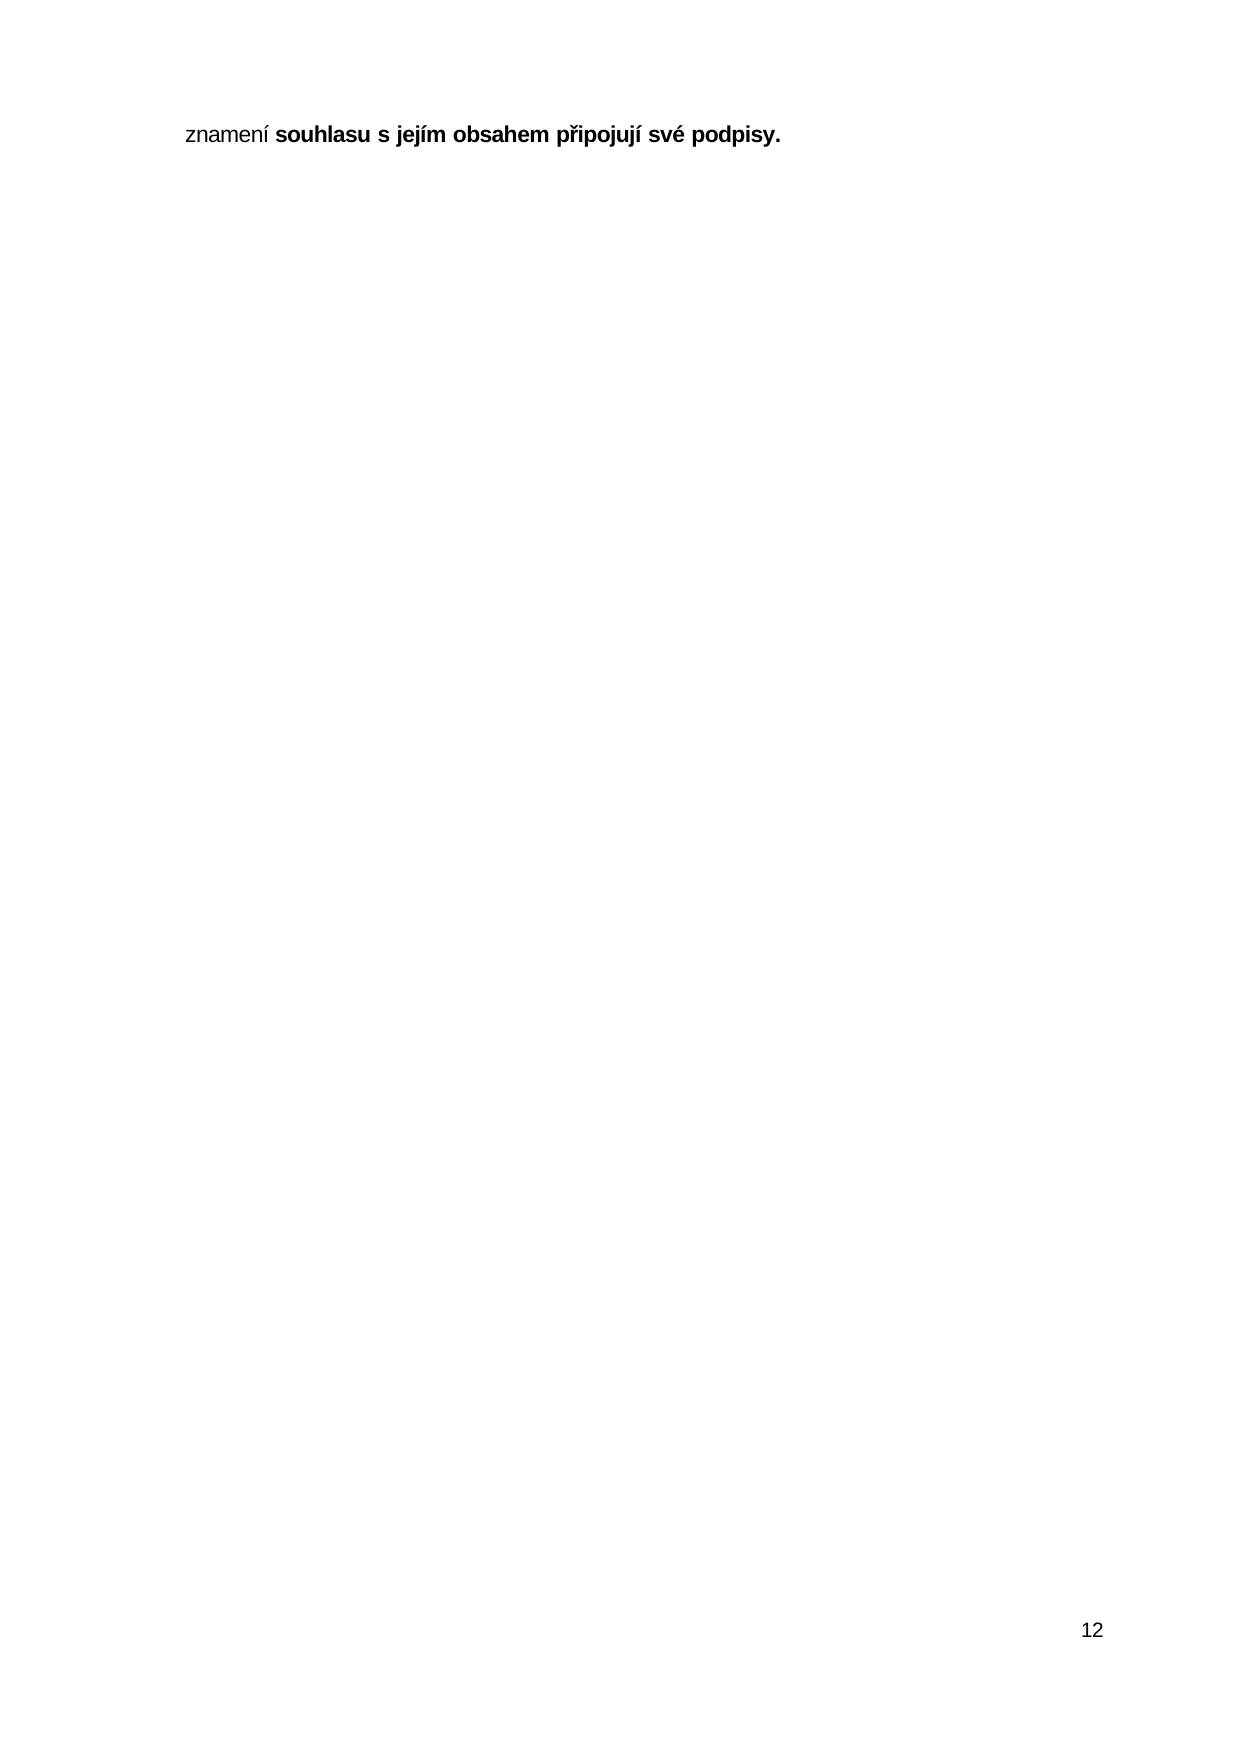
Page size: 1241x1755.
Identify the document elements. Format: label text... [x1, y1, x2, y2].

list znamení souhlasu s jejím obsahem připojují své podpisy. [157, 121, 1104, 147]
